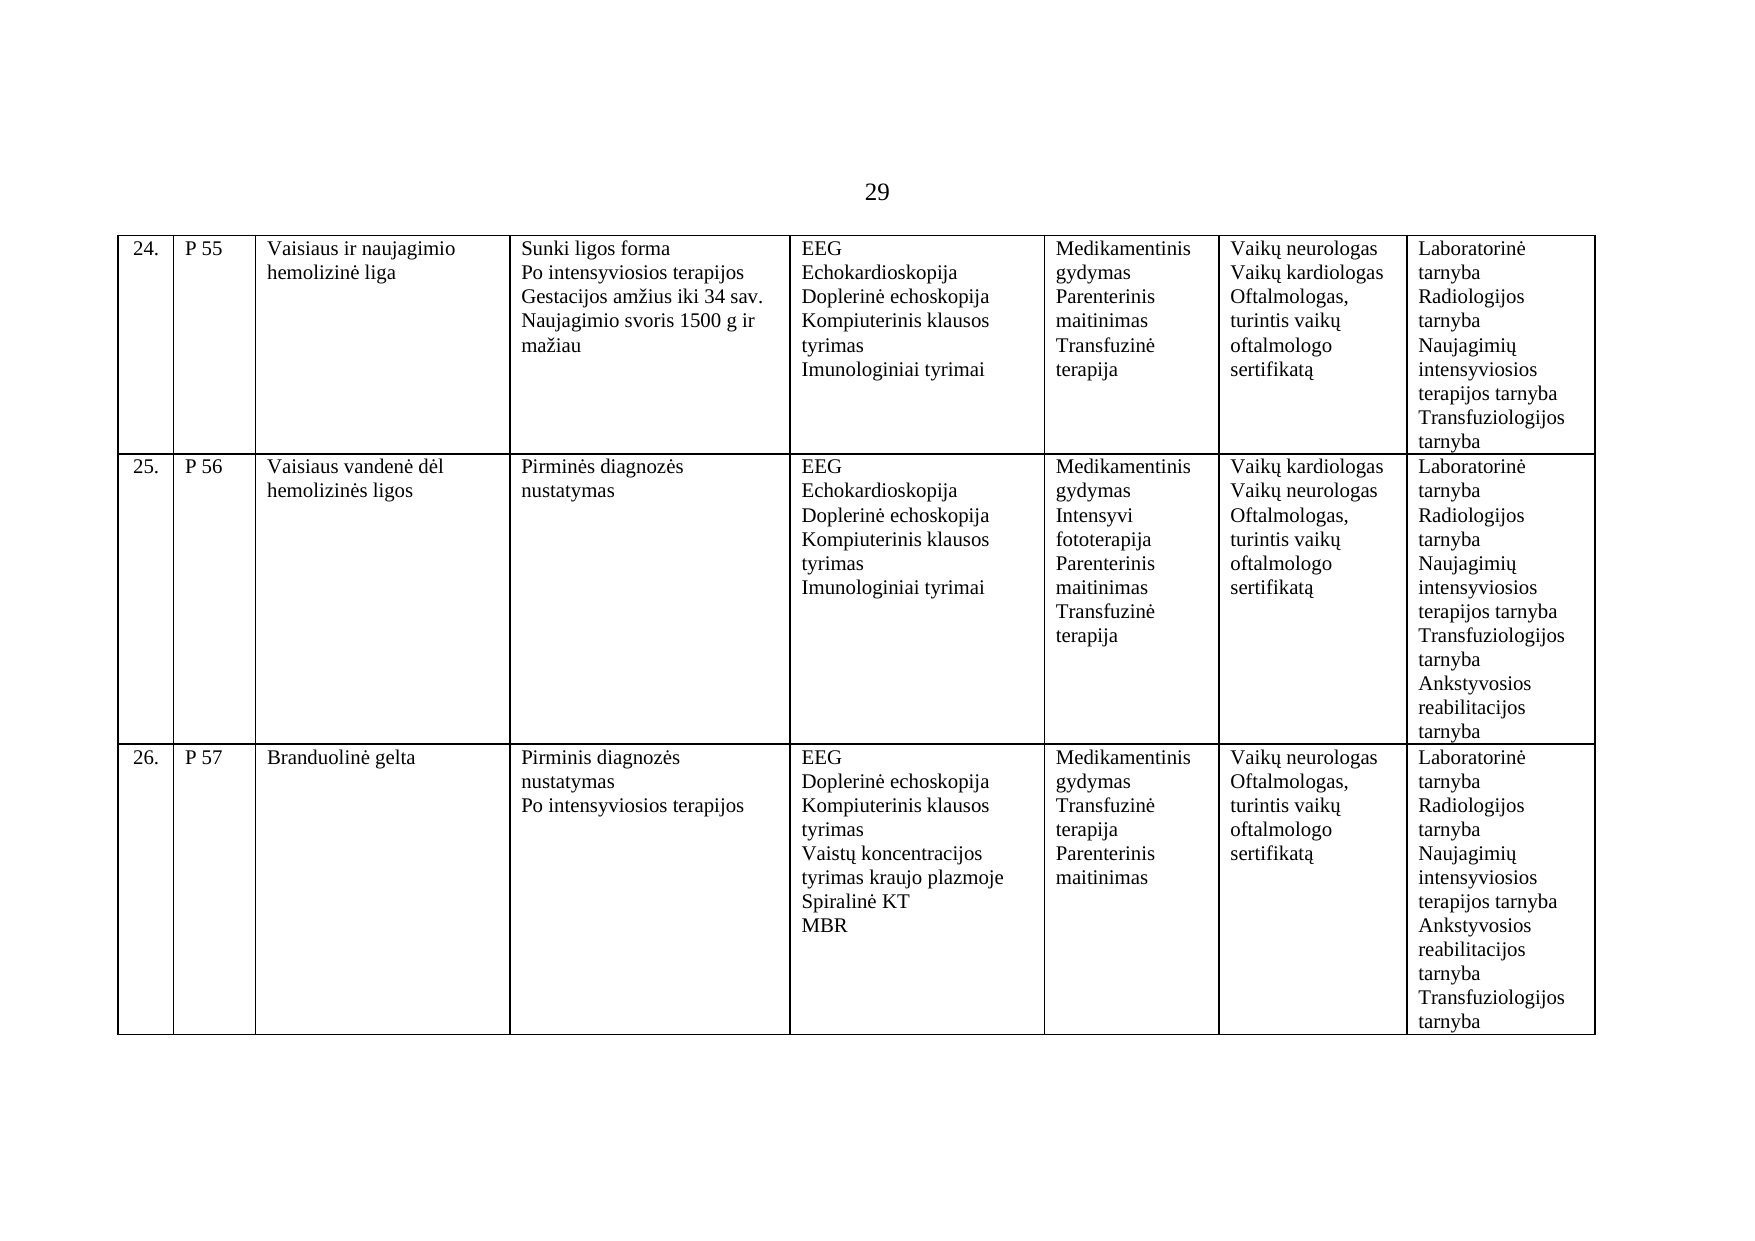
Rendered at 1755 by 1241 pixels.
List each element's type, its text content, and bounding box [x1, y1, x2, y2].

table_cell P 57 [174, 745, 255, 1033]
table_cell Vaisiaus ir naujagimio hemolizinė liga [256, 236, 509, 453]
table_cell Medikamentinis gydymas Transfuzinė terapija Parenterinis maitinimas [1045, 745, 1218, 1033]
table_cell Laboratorinė tarnyba Radiologijos tarnyba Naujagimių intensyviosios terapijos tarnyba Transfuziologijos tarnyba Ankstyvosios reabilitacijos tarnyba [1408, 455, 1594, 743]
table_cell EEG Echokardioskopija Doplerinė echoskopija Kompiuterinis klausos tyrimas Imunologiniai tyrimai [791, 455, 1044, 743]
table_cell Laboratorinė tarnyba Radiologijos tarnyba Naujagimių intensyviosios terapijos tarnyba Transfuziologijos tarnyba [1408, 236, 1594, 453]
table_cell EEG Doplerinė echoskopija Kompiuterinis klausos tyrimas Vaistų koncentracijos tyrimas kraujo plazmoje Spiralinė KT MBR [791, 745, 1044, 1033]
table_cell P 55 [174, 236, 255, 453]
table_cell Branduolinė gelta [256, 745, 509, 1033]
table_cell 26. [119, 745, 173, 1033]
table_cell Vaikų neurologas Vaikų kardiologas Oftalmologas, turintis vaikų oftalmologo sertifikatą [1220, 236, 1406, 453]
table_cell Sunki ligos forma Po intensyviosios terapijos Gestacijos amžius iki 34 sav. Naujagimio svoris 1500 g ir mažiau [511, 236, 789, 453]
table_cell 24. [119, 236, 173, 453]
table_cell 25. [119, 455, 173, 743]
table_cell Vaisiaus vandenė dėl hemolizinės ligos [256, 455, 509, 743]
table_cell Medikamentinis gydymas Parenterinis maitinimas Transfuzinė terapija [1045, 236, 1218, 453]
table_cell P 56 [174, 455, 255, 743]
table_cell Vaikų neurologas Oftalmologas, turintis vaikų oftalmologo sertifikatą [1220, 745, 1406, 1033]
table_cell Vaikų kardiologas Vaikų neurologas Oftalmologas, turintis vaikų oftalmologo sertifikatą [1220, 455, 1406, 743]
table_cell Medikamentinis gydymas Intensyvi fototerapija Parenterinis maitinimas Transfuzinė terapija [1045, 455, 1218, 743]
table_cell EEG Echokardioskopija Doplerinė echoskopija Kompiuterinis klausos tyrimas Imunologiniai tyrimai [791, 236, 1044, 453]
table_cell Pirminis diagnozės nustatymas Po intensyviosios terapijos [511, 745, 789, 1033]
table_cell Laboratorinė tarnyba Radiologijos tarnyba Naujagimių intensyviosios terapijos tarnyba Ankstyvosios reabilitacijos tarnyba Transfuziologijos tarnyba [1408, 745, 1594, 1033]
table_cell Pirminės diagnozės nustatymas [511, 455, 789, 743]
